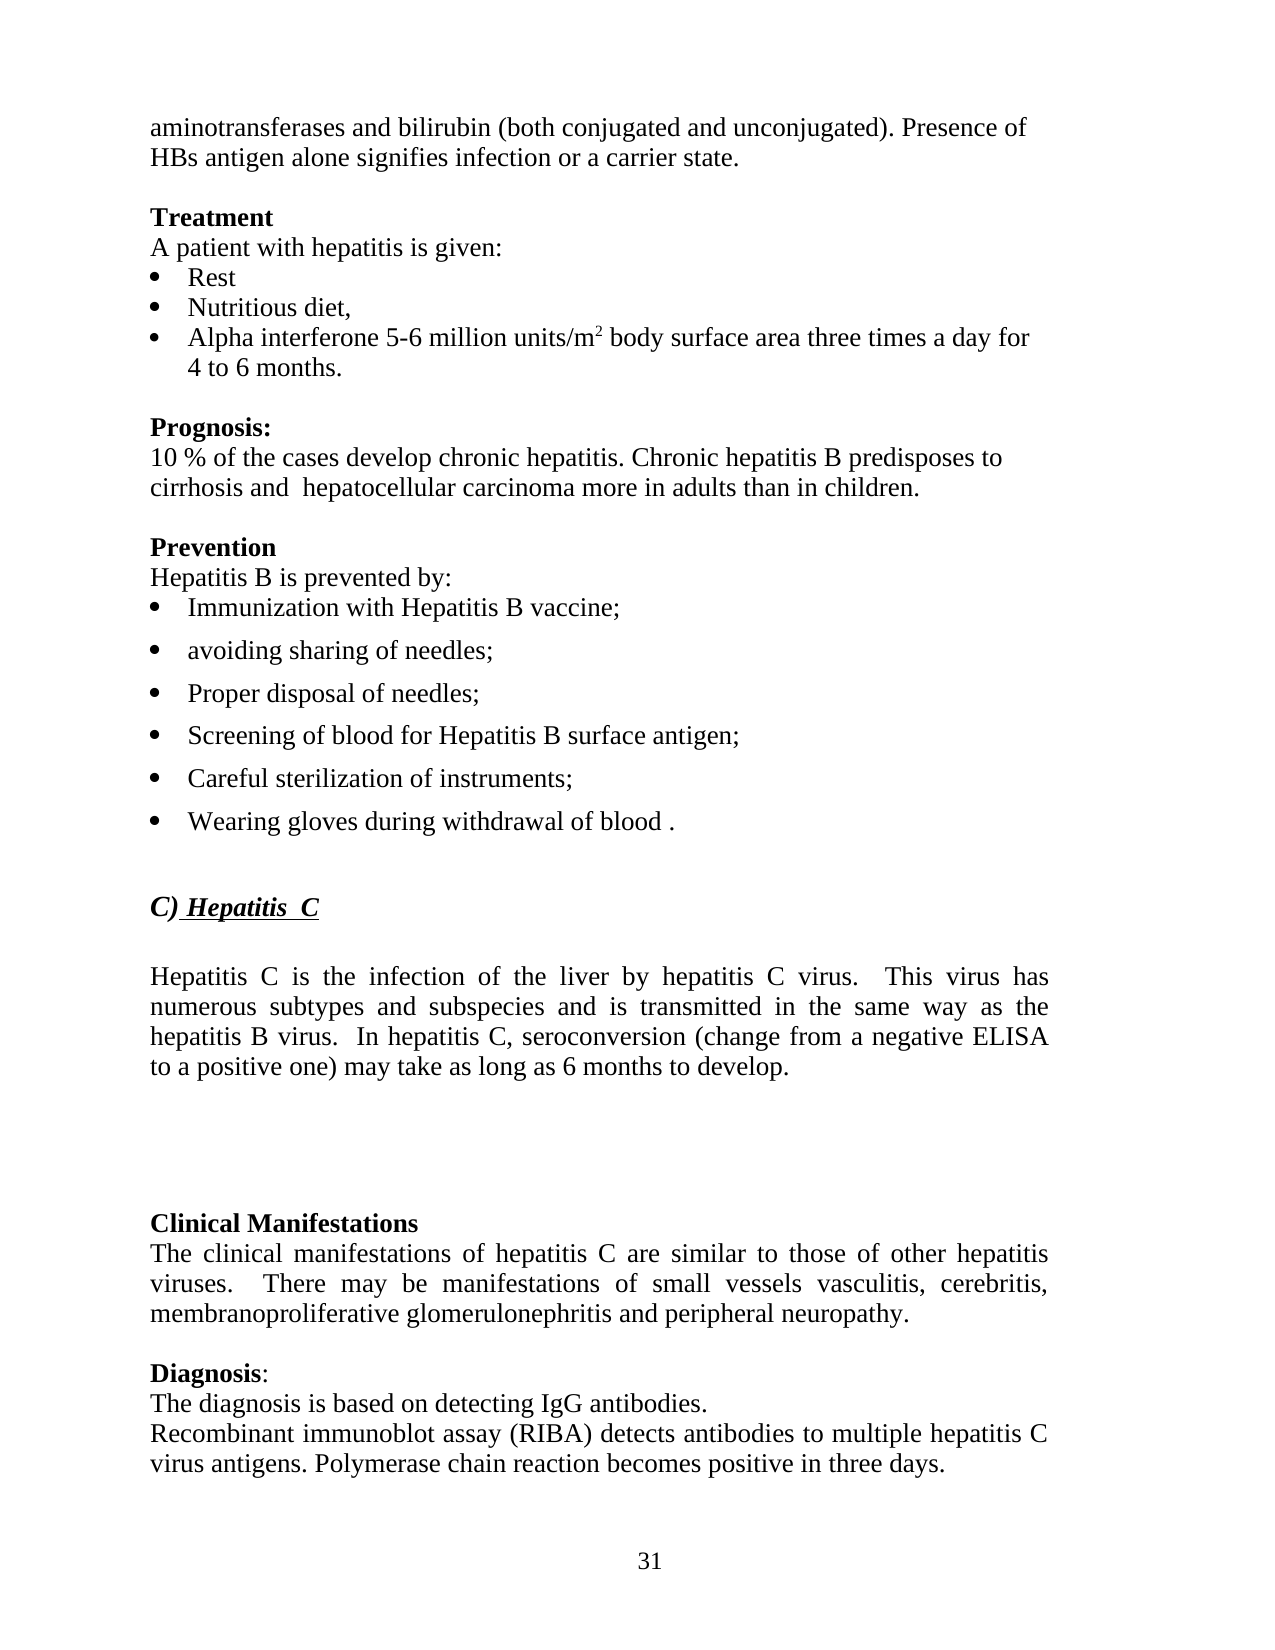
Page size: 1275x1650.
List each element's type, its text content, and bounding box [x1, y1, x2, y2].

list Careful sterilization of instruments; [150, 763, 1050, 793]
text 10 % of the cases develop chronic hepatitis. Chronic hepatitis B predisposes to cirrhosis and hepatocellular carcinoma more in adults than in children. [150, 443, 1049, 503]
text The clinical manifestations of hepatitis C are similar to those of other hepatitis viruses. There may be manifestations of small vessels vasculitis, cerebritis, membranoproliferative glomerulonephritis and peripheral neuropathy. [150, 1238, 1049, 1328]
subtitle C) Hepatitis C [150, 891, 1050, 955]
text Recombinant immunoblot assay (RIBA) detects antibodies to multiple hepatitis C virus antigens. Polymerase chain reaction becomes positive in three days. [150, 1418, 1049, 1478]
text Prevention [150, 533, 1049, 563]
text A patient with hepatitis is given: [150, 232, 1049, 262]
text aminotransferases and bilirubin (both conjugated and unconjugated). Presence of HBs antigen alone signifies infection or a carrier state. [150, 112, 1049, 172]
list Immunization with Hepatitis B vaccine; [150, 593, 1050, 623]
list Rest [150, 262, 1049, 293]
text Treatment [150, 202, 1049, 232]
text The diagnosis is based on detecting IgG antibodies. [150, 1388, 1049, 1418]
text Prognosis: [150, 413, 1049, 443]
text Diagnosis: [150, 1358, 1049, 1388]
list Wearing gloves during withdrawal of blood . [150, 806, 1050, 836]
list avoiding sharing of needles; [150, 635, 1050, 665]
text Clinical Manifestations [150, 1208, 1049, 1238]
list Nutritious diet, [150, 293, 1049, 323]
list Alpha interferone 5-6 million units/m2 body surface area three times a day for 4 to 6 months. [150, 323, 1049, 383]
text Hepatitis B is prevented by: [150, 563, 1049, 593]
list Screening of blood for Hepatitis B surface antigen; [150, 721, 1050, 751]
list Proper disposal of needles; [150, 678, 1050, 708]
subtitle Hepatitis C is the infection of the liver by hepatitis C virus. This virus has numerous subtypes and subspecies and is transmitted in the same way as the hepatitis B virus. In hepatitis C, seroconversion (change from a negative ELISA to a positive one) may take as long as 6 months to develop. [150, 962, 1050, 1082]
